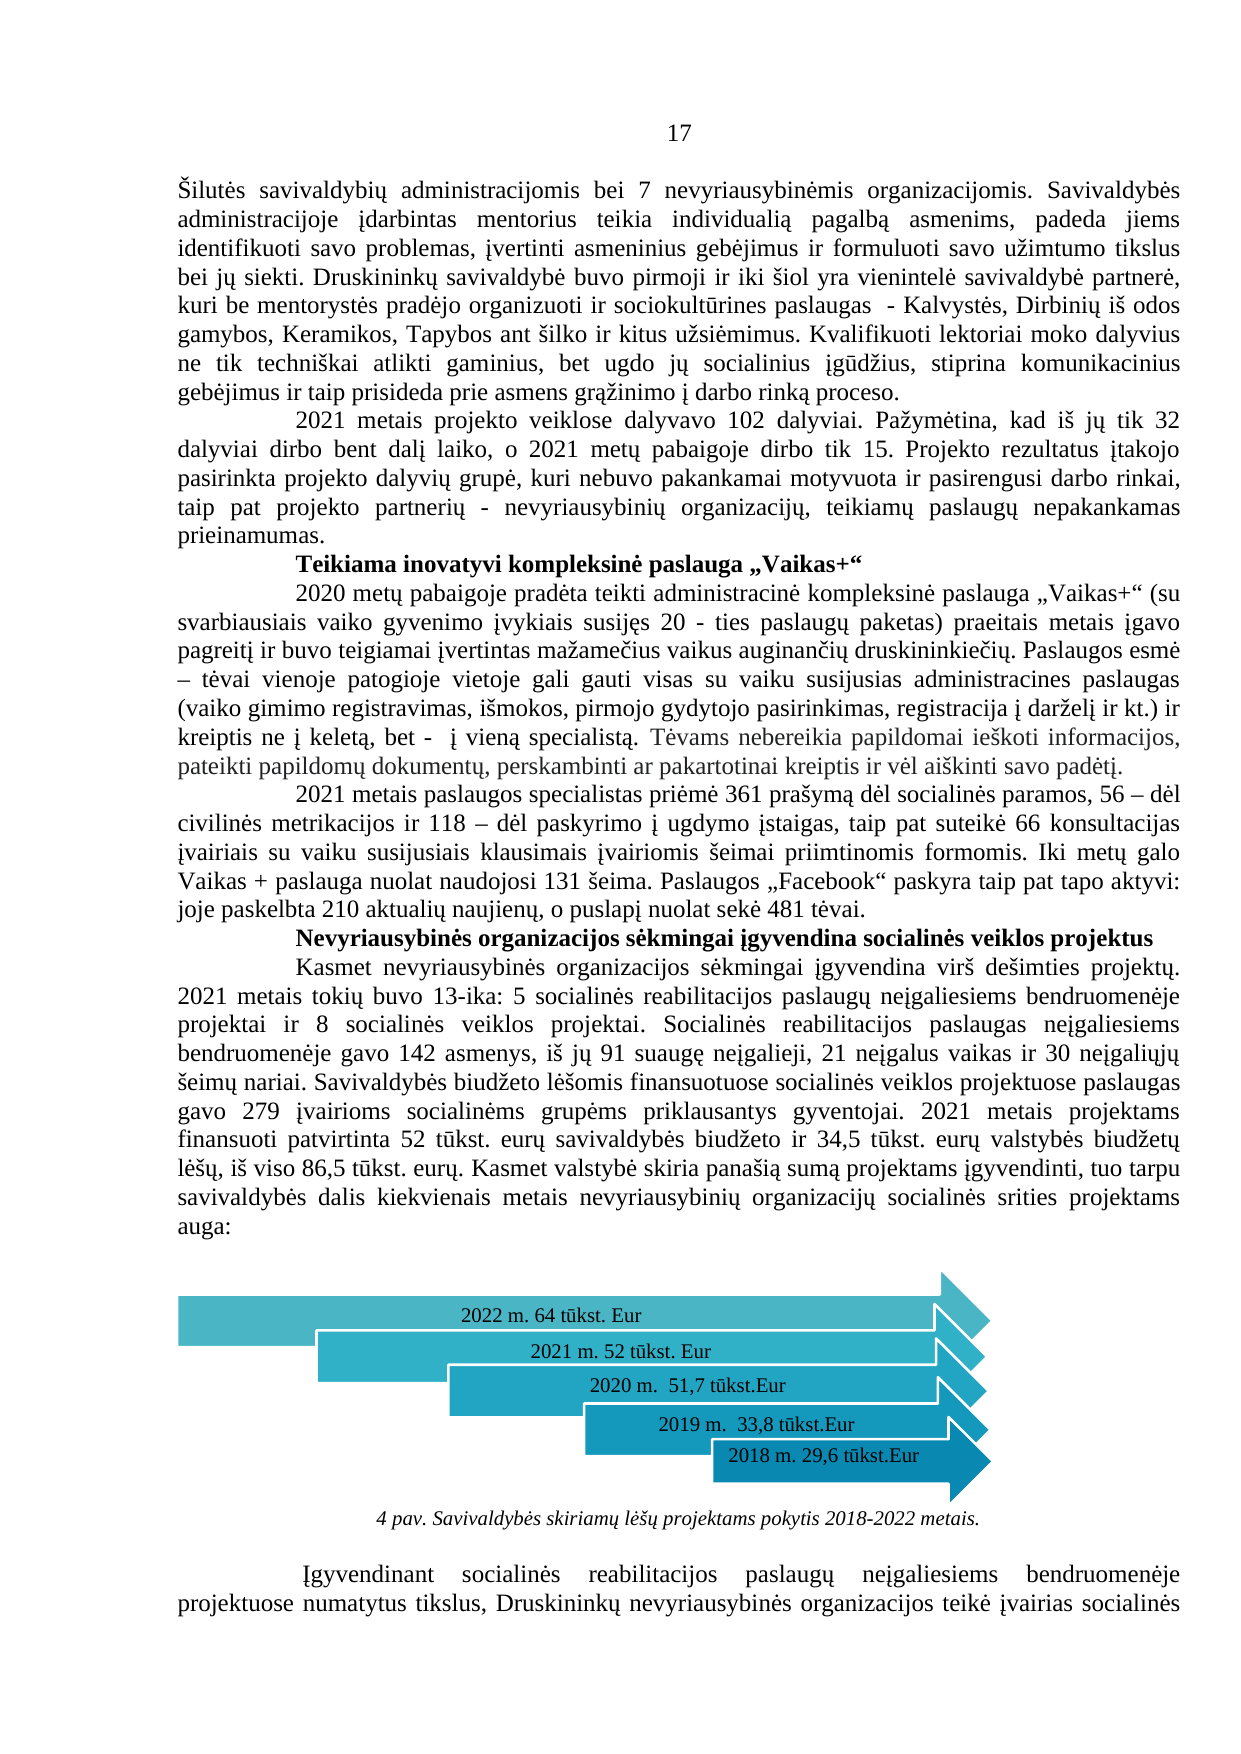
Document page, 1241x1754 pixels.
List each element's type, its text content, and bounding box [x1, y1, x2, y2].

text Teikiama inovatyvi kompleksinė paslauga „Vaikas+“ [177, 549, 1181, 578]
text 2021 metais paslaugos specialistas priėmė 361 prašymą dėl socialinės paramos, 56 – dėl civilinės metrikacijos ir 118 – dėl paskyrimo į ugdymo įstaigas, taip pat suteikė 66 konsultacijas įvairiais su vaiku susijusiais klausimais įvairiomis šeimai priimtinomis formomis. Iki metų galo Vaikas + paslauga nuolat naudojosi 131 šeima. Paslaugos „Facebook“ paskyra taip pat tapo aktyvi: joje paskelbta 210 aktualių naujienų, o puslapį nuolat sekė 481 tėvai. [177, 779, 1181, 923]
text Nevyriausybinės organizacijos sėkmingai įgyvendina socialinės veiklos projektus [177, 923, 1181, 952]
text Šilutės savivaldybių administracijomis bei 7 nevyriausybinėmis organizacijomis. Savivaldybės administracijoje įdarbintas mentorius teikia individualią pagalbą asmenims, padeda jiems identifikuoti savo problemas, įvertinti asmeninius gebėjimus ir formuluoti savo užimtumo tikslus bei jų siekti. Druskininkų savivaldybė buvo pirmoji ir iki šiol yra vienintelė savivaldybė partnerė, kuri be mentorystės pradėjo organizuoti ir sociokultūrines paslaugas - Kalvystės, Dirbinių iš odos gamybos, Keramikos, Tapybos ant šilko ir kitus užsiėmimus. Kvalifikuoti lektoriai moko dalyvius ne tik techniškai atlikti gaminius, bet ugdo jų socialinius įgūdžius, stiprina komunikacinius gebėjimus ir taip prisideda prie asmens grąžinimo į darbo rinką proceso. [177, 176, 1181, 406]
text Įgyvendinant socialinės reabilitacijos paslaugų neįgaliesiems bendruomenėje projektuose numatytus tikslus, Druskininkų nevyriausybinės organizacijos teikė įvairias socialinės [177, 1559, 1181, 1616]
text 4 pav. Savivaldybės skiriamų lėšų projektams pokytis 2018-2022 metais. [177, 1506, 1181, 1530]
text 2020 metų pabaigoje pradėta teikti administracinė kompleksinė paslauga „Vaikas+“ (su svarbiausiais vaiko gyvenimo įvykiais susijęs 20 - ties paslaugų paketas) praeitais metais įgavo pagreitį ir buvo teigiamai įvertintas mažamečius vaikus auginančių druskininkiečių. Paslaugos esmė – tėvai vienoje patogioje vietoje gali gauti visas su vaiku susijusias administracines paslaugas (vaiko gimimo registravimas, išmokos, pirmojo gydytojo pasirinkimas, registracija į darželį ir kt.) ir kreiptis ne į keletą, bet - į vieną specialistą. Tėvams nebereikia papildomai ieškoti informacijos, pateikti papildomų dokumentų, perskambinti ar pakartotinai kreiptis ir vėl aiškinti savo padėtį. [177, 578, 1181, 779]
text 2021 metais projekto veiklose dalyvavo 102 dalyviai. Pažymėtina, kad iš jų tik 32 dalyviai dirbo bent dalį laiko, o 2021 metų pabaigoje dirbo tik 15. Projekto rezultatus įtakojo pasirinkta projekto dalyvių grupė, kuri nebuvo pakankamai motyvuota ir pasirengusi darbo rinkai, taip pat projekto partnerių - nevyriausybinių organizacijų, teikiamų paslaugų nepakankamas prieinamumas. [177, 406, 1181, 549]
text Kasmet nevyriausybinės organizacijos sėkmingai įgyvendina virš dešimties projektų. 2021 metais tokių buvo 13-ika: 5 socialinės reabilitacijos paslaugų neįgaliesiems bendruomenėje projektai ir 8 socialinės veiklos projektai. Socialinės reabilitacijos paslaugas neįgaliesiems bendruomenėje gavo 142 asmenys, iš jų 91 suaugę neįgalieji, 21 neįgalus vaikas ir 30 neįgaliųjų šeimų nariai. Savivaldybės biudžeto lėšomis finansuotuose socialinės veiklos projektuose paslaugas gavo 279 įvairioms socialinėms grupėms priklausantys gyventojai. 2021 metais projektams finansuoti patvirtinta 52 tūkst. eurų savivaldybės biudžeto ir 34,5 tūkst. eurų valstybės biudžetų lėšų, iš viso 86,5 tūkst. eurų. Kasmet valstybė skiria panašią sumą projektams įgyvendinti, tuo tarpu savivaldybės dalis kiekvienais metais nevyriausybinių organizacijų socialinės srities projektams auga: [177, 952, 1181, 1239]
